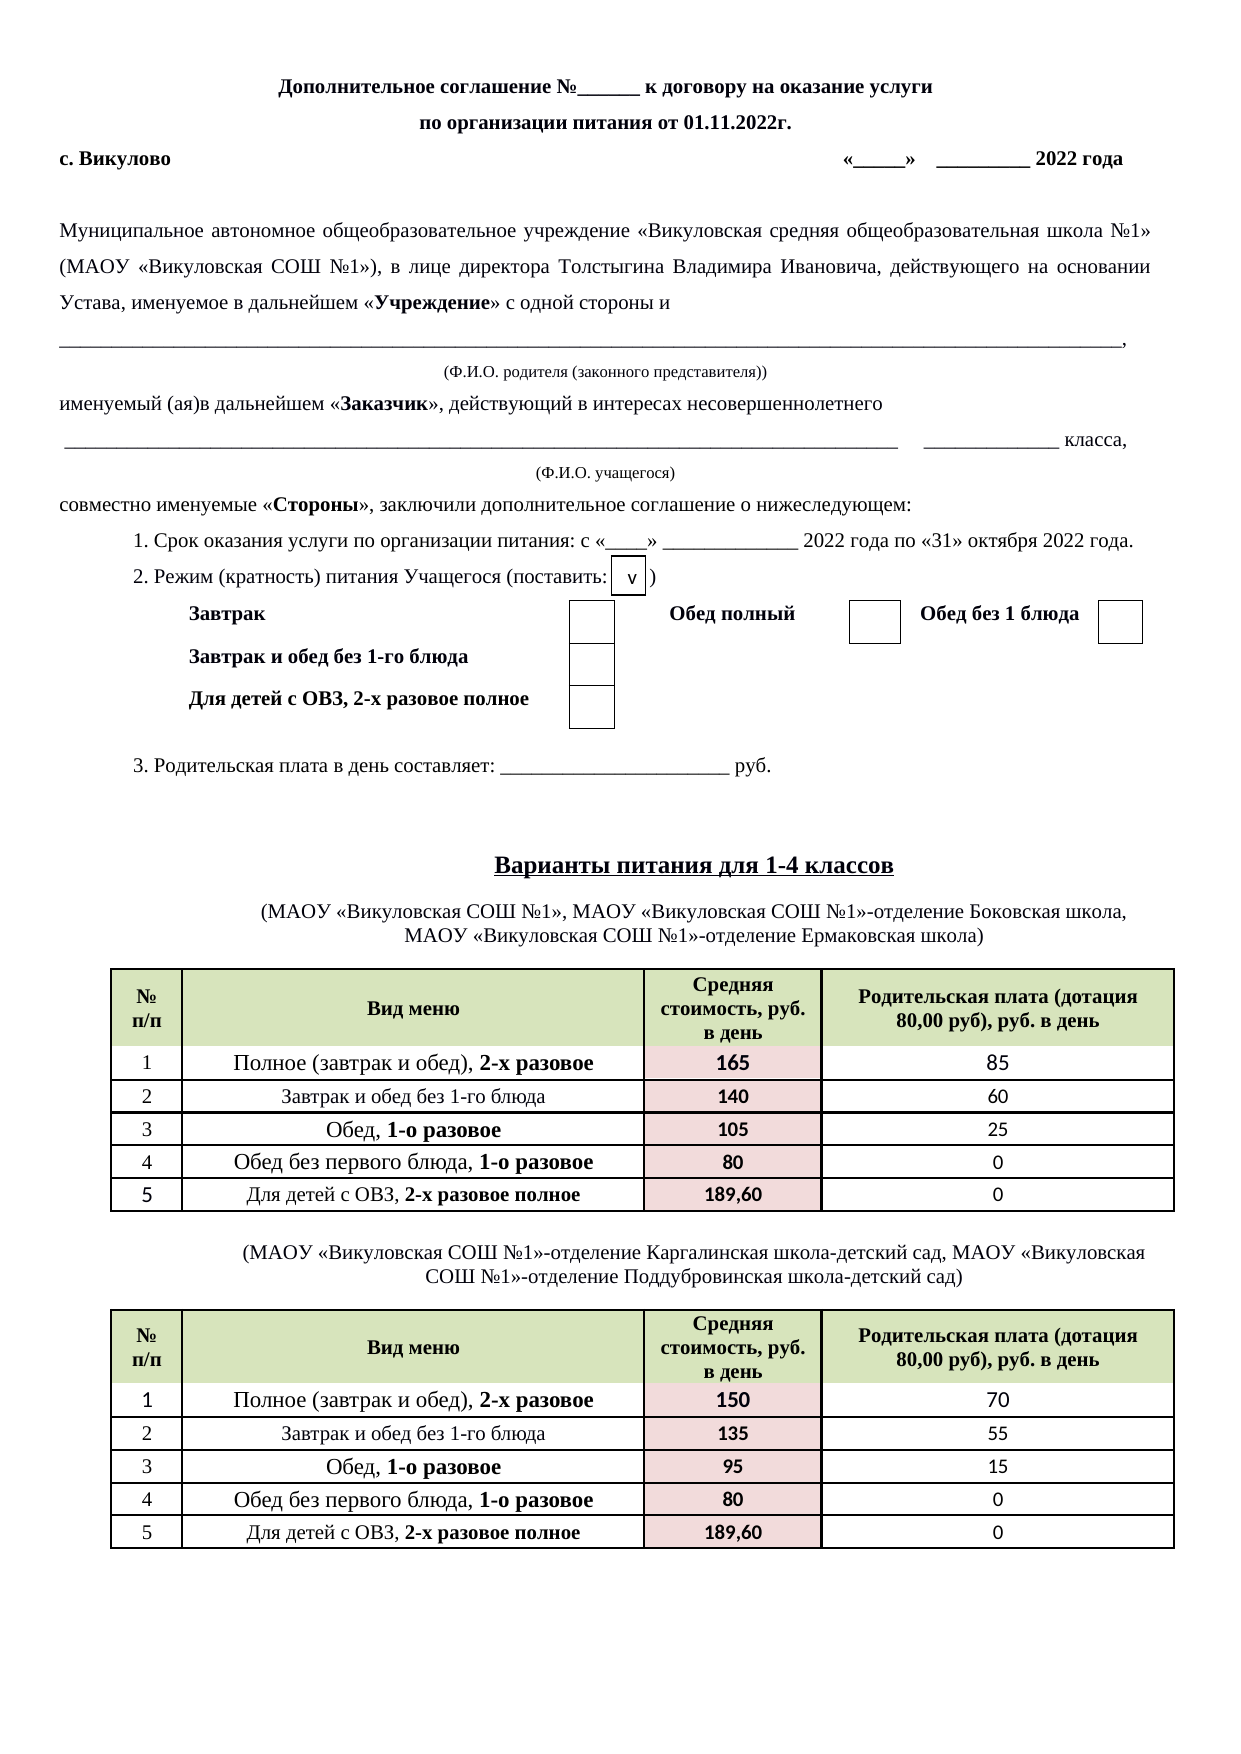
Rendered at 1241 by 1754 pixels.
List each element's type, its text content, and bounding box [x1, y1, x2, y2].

table_cell 1 [112, 1046, 181, 1078]
text (МАОУ «Викуловская СОШ №1», МАОУ «Викуловская СОШ №1»-отделение Боковская школа, МАОУ «Викуловская СОШ №1»-отделение Ермаковская школа) [236, 899, 1152, 947]
table_cell 105 [645, 1114, 820, 1144]
table_cell 4 [112, 1484, 181, 1514]
table_cell 140 [645, 1081, 820, 1111]
table_cell 0 [823, 1516, 1173, 1547]
text ________________________________________________________________________________ _____________ класса, [59, 427, 1152, 451]
table_cell 150 [645, 1383, 820, 1416]
table_header Обед без 1 блюда [901, 600, 1098, 642]
table_header Средняя стоимость, руб. в день [645, 1311, 820, 1383]
table_cell Завтрак и обед без 1-го блюда [183, 1081, 643, 1111]
table_header № п/п [112, 970, 181, 1046]
table_cell [615, 685, 849, 728]
text Муниципальное автономное общеобразовательное учреждение «Викуловская средняя общеобразовательная школа №1» (МАОУ «Викуловская СОШ №1»), в лице директора Толстыгина Владимира Ивановича, действующего на основании Устава, именуемое в дальнейшем «Учреждение» с одной стороны и [59, 218, 1152, 314]
table_cell Для детей с ОВЗ, 2-х разовое полное [183, 1516, 643, 1547]
table_header Родительская плата (дотация 80,00 руб), руб. в день [823, 1311, 1173, 1383]
table_cell 0 [823, 1484, 1173, 1514]
table_cell 135 [645, 1418, 820, 1449]
table_cell 55 [823, 1418, 1173, 1449]
table_cell Завтрак и обед без 1-го блюда [183, 1418, 643, 1449]
table_cell Обед, 1-о разовое [183, 1451, 643, 1482]
text совместно именуемые «Стороны», заключили дополнительное соглашение о нижеследующем: [59, 492, 1152, 516]
text (Ф.И.О. родителя (законного представителя)) [59, 362, 1152, 381]
table_cell Для детей с ОВЗ, 2-х разовое полное [183, 1179, 643, 1210]
table_header Завтрак [68, 600, 569, 642]
table_cell Обед без первого блюда, 1-о разовое [183, 1146, 643, 1177]
table_cell 0 [823, 1179, 1173, 1210]
table_cell Завтрак и обед без 1-го блюда [68, 643, 569, 685]
table_cell 3 [112, 1114, 181, 1144]
table_cell Полное (завтрак и обед), 2-х разовое [183, 1383, 643, 1416]
table_header Средняя стоимость, руб. в день [645, 970, 820, 1046]
table_cell 95 [645, 1451, 820, 1482]
table_cell 189,60 [645, 1516, 820, 1547]
text 3. Родительская плата в день составляет: ______________________ руб. [59, 753, 1152, 777]
table_cell 70 [823, 1383, 1173, 1416]
table_cell [615, 643, 849, 685]
table_cell 189,60 [645, 1179, 820, 1210]
table_cell 2 [112, 1081, 181, 1111]
table_cell 25 [823, 1114, 1173, 1144]
table_cell [1099, 685, 1143, 728]
table_header Обед полный [615, 600, 849, 642]
text 1. Срок оказания услуги по организации питания: с «____» _____________ 2022 года по «31» октября 2022 года. [59, 528, 1152, 552]
table_header № п/п [112, 1311, 181, 1383]
table_cell 2 [112, 1418, 181, 1449]
table_cell Полное (завтрак и обед), 2-х разовое [183, 1046, 643, 1078]
text ______________________________________________________________________________________________________, [59, 326, 1152, 350]
table_cell 4 [112, 1146, 181, 1177]
text (Ф.И.О. учащегося) [59, 463, 1152, 482]
table_cell 80 [645, 1484, 820, 1514]
table_cell [1099, 644, 1143, 685]
text с. Викулово «_____» _________ 2022 года [59, 146, 1152, 170]
table_header Вид меню [183, 1311, 643, 1383]
table_cell [570, 644, 614, 685]
table_cell [850, 685, 901, 728]
table_cell [570, 686, 614, 728]
table_cell Обед, 1-о разовое [183, 1114, 643, 1144]
table_header [1099, 601, 1142, 642]
text Варианты питания для 1-4 классов [236, 850, 1152, 878]
table_header [850, 601, 900, 642]
table_header Родительская плата (дотация 80,00 руб), руб. в день [823, 970, 1173, 1046]
table_cell 3 [112, 1451, 181, 1482]
table_cell [901, 685, 1099, 728]
table_cell 5 [112, 1516, 181, 1547]
table_cell Для детей с ОВЗ, 2-х разовое полное [68, 685, 569, 728]
table_cell 0 [823, 1146, 1173, 1177]
text (МАОУ «Викуловская СОШ №1»-отделение Каргалинская школа-детский сад, МАОУ «Викуловская СОШ №1»-отделение Поддубровинская школа-детский сад) [236, 1240, 1152, 1288]
text 2. Режим (кратность) питания Учащегося (поставить: [59, 564, 611, 588]
table_cell 60 [823, 1081, 1173, 1111]
table_cell 165 [645, 1046, 820, 1078]
table_cell 5 [112, 1179, 181, 1210]
table_cell 80 [645, 1146, 820, 1177]
table_cell [901, 643, 1099, 685]
table_cell Обед без первого блюда, 1-о разовое [183, 1484, 643, 1514]
table_cell 15 [823, 1451, 1173, 1482]
table_header [570, 601, 614, 642]
text ) [646, 564, 1152, 588]
text Дополнительное соглашение №______ к договору на оказание услуги [59, 74, 1152, 98]
text именуемый (ая)в дальнейшем «Заказчик», действующий в интересах несовершеннолетнего [59, 391, 1152, 415]
table_cell [850, 644, 901, 685]
table_cell 85 [823, 1046, 1173, 1078]
table_cell 1 [112, 1383, 181, 1416]
text по организации питания от 01.11.2022г. [59, 110, 1152, 134]
table_header Вид меню [183, 970, 643, 1046]
